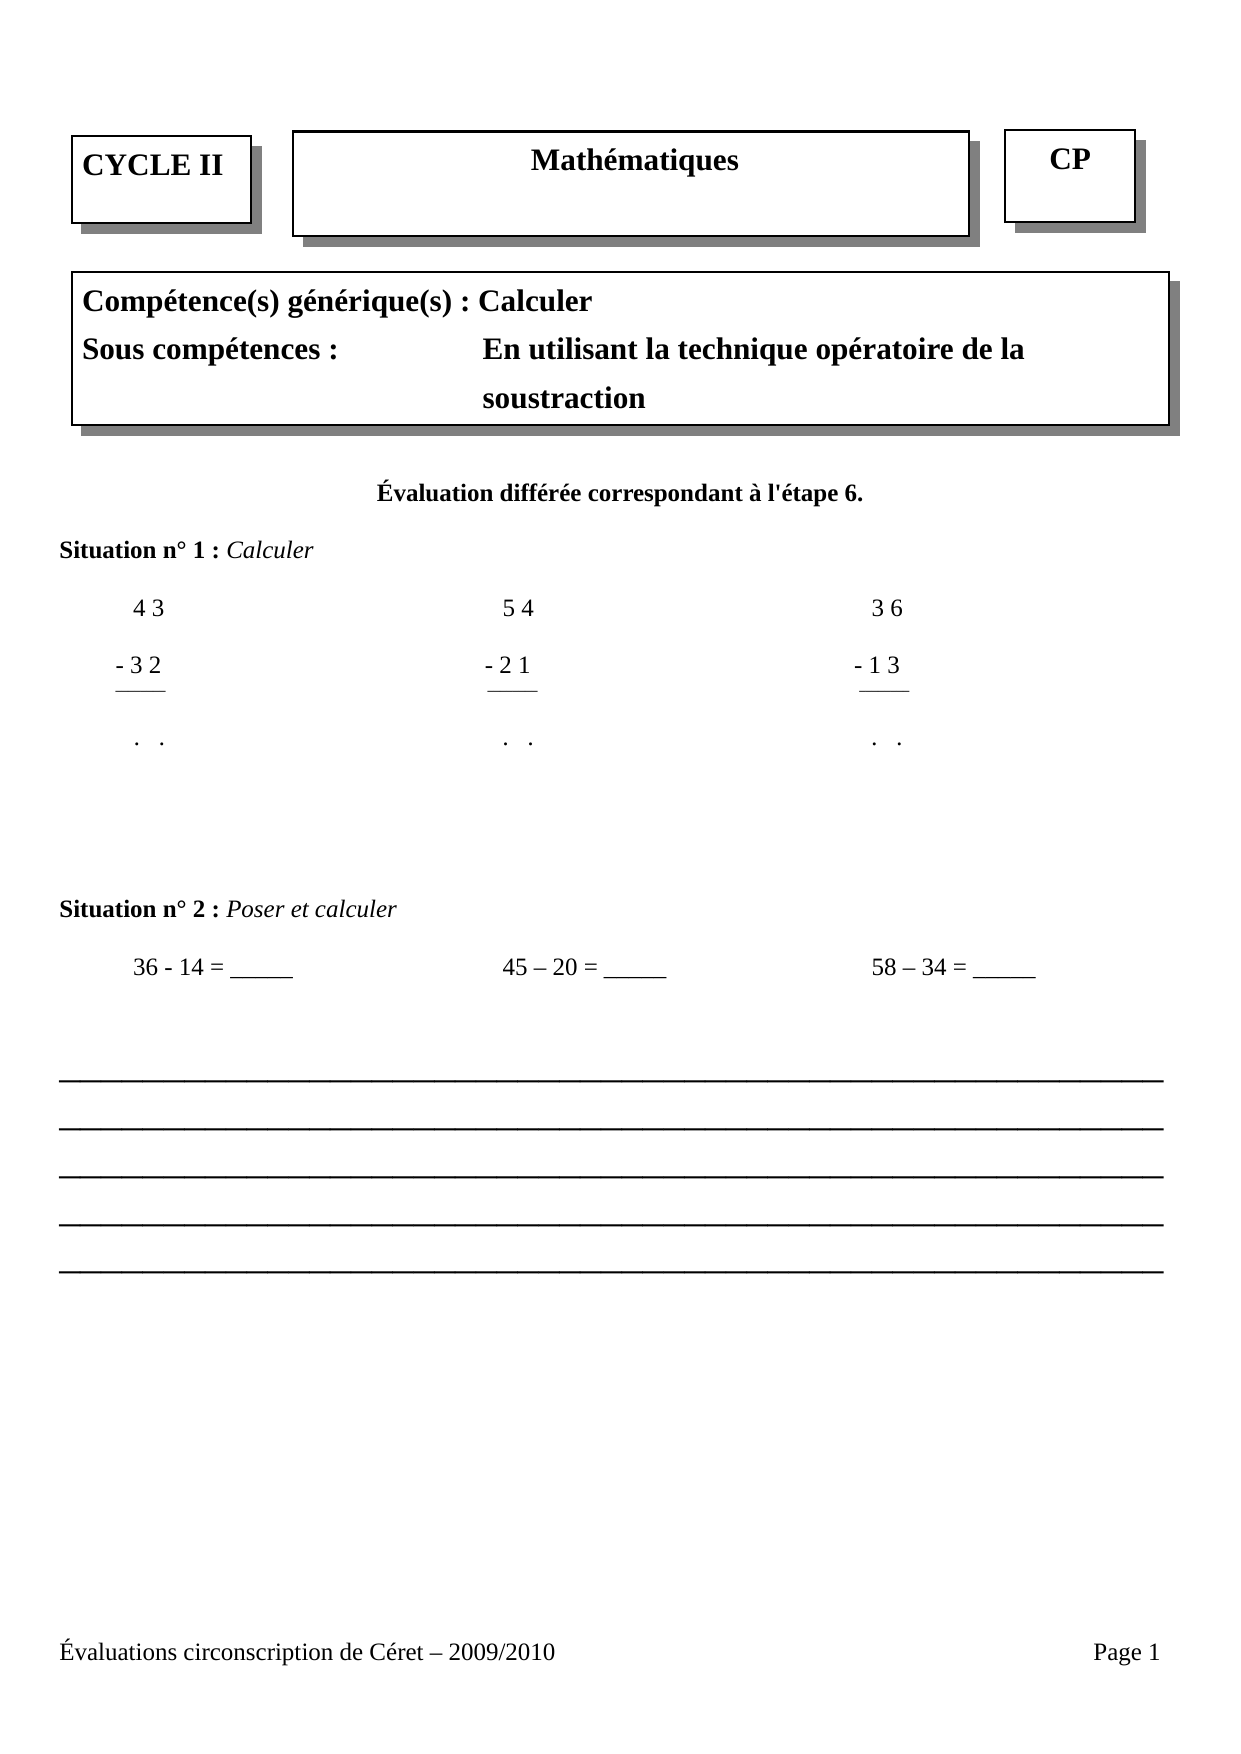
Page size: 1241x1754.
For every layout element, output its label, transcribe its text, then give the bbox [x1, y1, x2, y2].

text - 3 2 - 2 1 - 1 3 [59, 650, 1181, 679]
text Situation n° 1 : Calculer [59, 535, 1181, 564]
text 4 3 5 4 3 6 [59, 593, 1181, 621]
text Situation n° 2 : Poser et calculer [59, 894, 1181, 923]
text ________ ________ ________ [59, 679, 1181, 693]
text . . . . . . [59, 722, 1181, 751]
text Évaluation différée correspondant à l'étape 6. [59, 478, 1181, 506]
text _________________________________________________________________________________________________________________________________________________________________________________________________________________________________________________________________________ [59, 1038, 1181, 1278]
text 36 - 14 = _____ 45 – 20 = _____ 58 – 34 = _____ [59, 952, 1181, 981]
